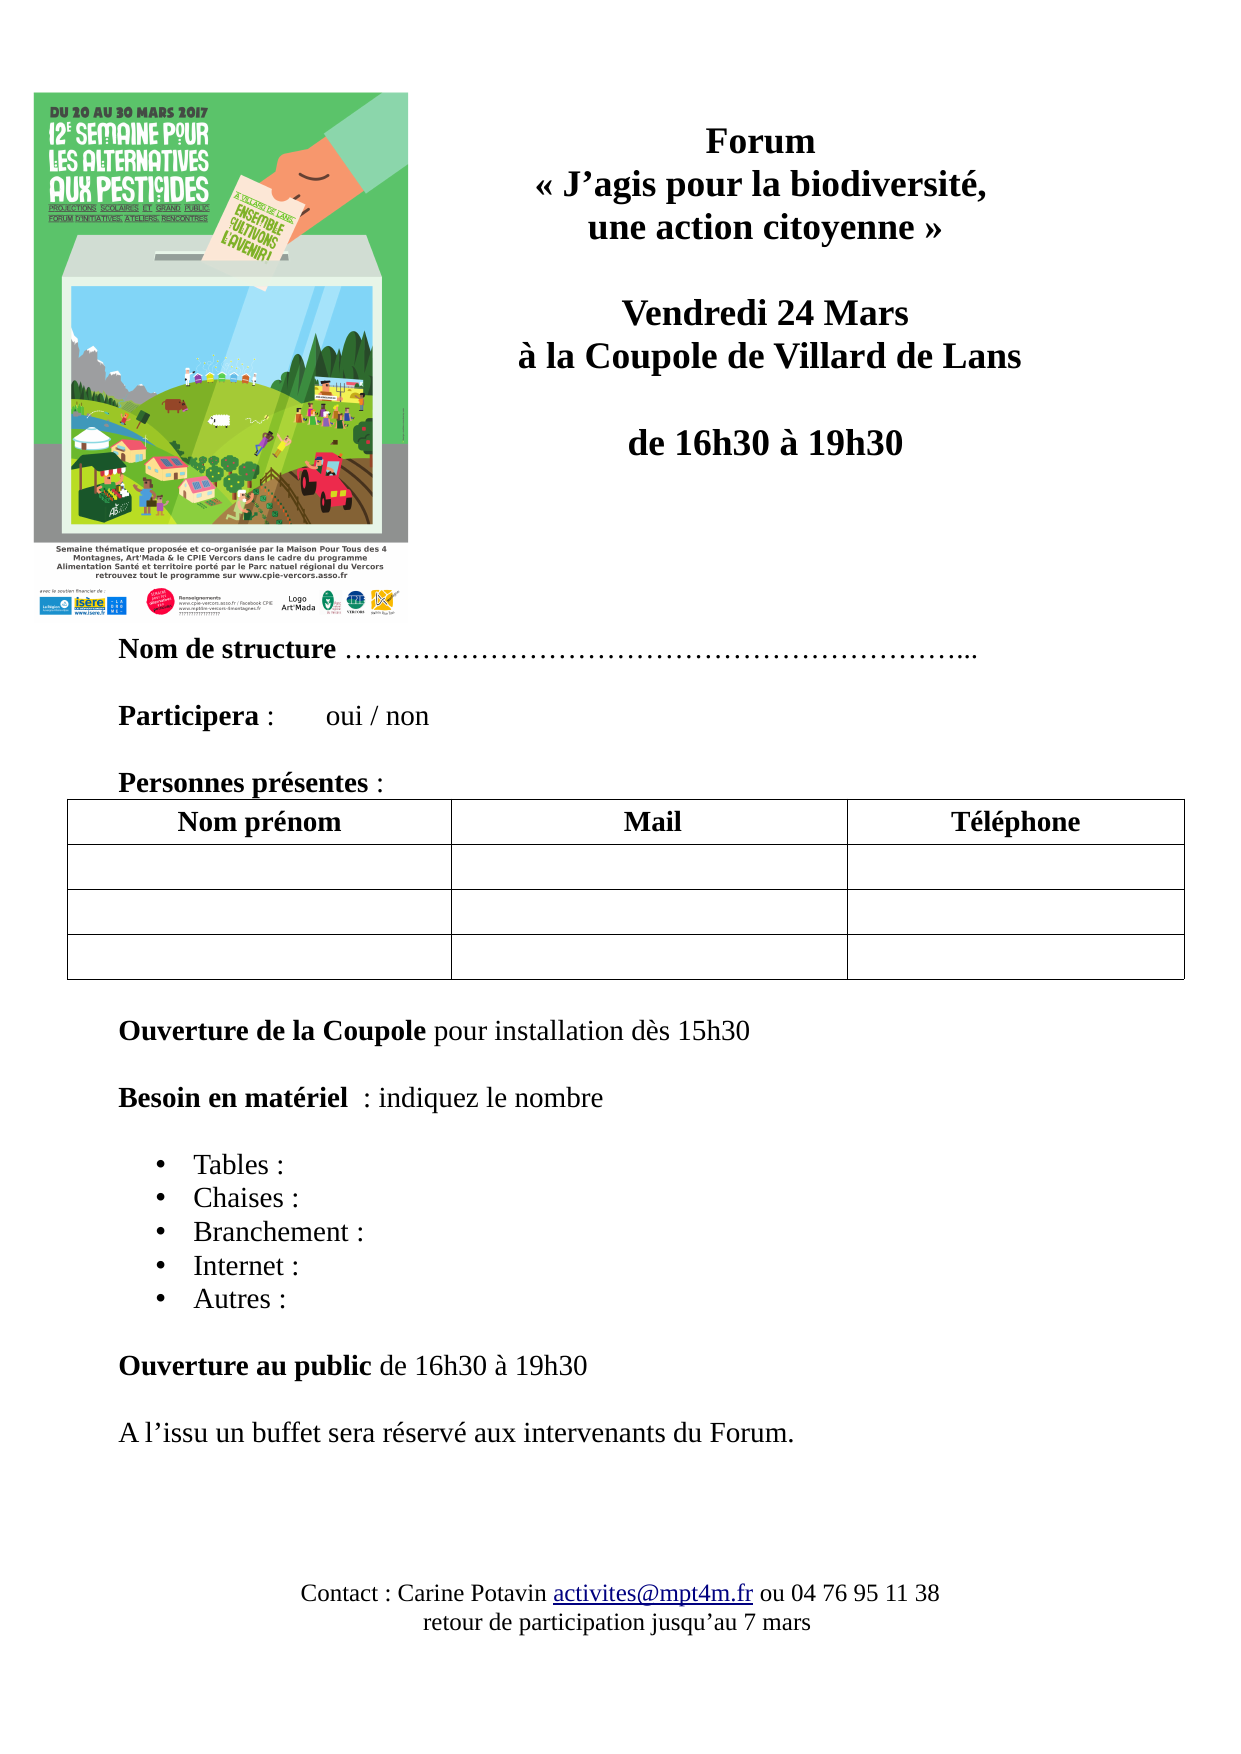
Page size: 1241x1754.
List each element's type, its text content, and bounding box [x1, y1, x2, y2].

picture [33, 92, 409, 623]
list Internet : [156, 1248, 1122, 1281]
text Besoin en matériel : indiquez le nombre [118, 1080, 1122, 1113]
table_header Téléphone [848, 800, 1184, 844]
text Forum [409, 118, 1122, 161]
table_cell [848, 890, 1184, 934]
list Branchement : [156, 1214, 1122, 1248]
text « J’agis pour la biodiversité, [409, 161, 1122, 204]
table_cell [68, 890, 451, 934]
table_cell [452, 935, 847, 979]
table_header Mail [452, 800, 847, 844]
text une action citoyenne » [409, 204, 1122, 247]
text Vendredi 24 Mars [409, 291, 1122, 334]
list Autres : [156, 1281, 1122, 1315]
text Participera : oui / non [118, 698, 1122, 731]
text Ouverture de la Coupole pour installation dès 15h30 [118, 1013, 1122, 1046]
table_cell [452, 890, 847, 934]
text Ouverture au public de 16h30 à 19h30 [118, 1348, 1122, 1382]
table_cell [68, 935, 451, 979]
list Chaises : [156, 1180, 1122, 1214]
table_cell [68, 845, 451, 889]
text A l’issu un buffet sera réservé aux intervenants du Forum. [118, 1416, 1122, 1449]
table_header Nom prénom [68, 800, 451, 844]
table_cell [452, 845, 847, 889]
text à la Coupole de Villard de Lans [409, 334, 1122, 377]
text de 16h30 à 19h30 [409, 420, 1122, 463]
table_cell [848, 935, 1184, 979]
text Nom de structure ………………………………………………………... [118, 631, 1122, 664]
text Personnes présentes : [118, 765, 1122, 798]
table_cell [848, 845, 1184, 889]
list Tables : [156, 1147, 1122, 1180]
